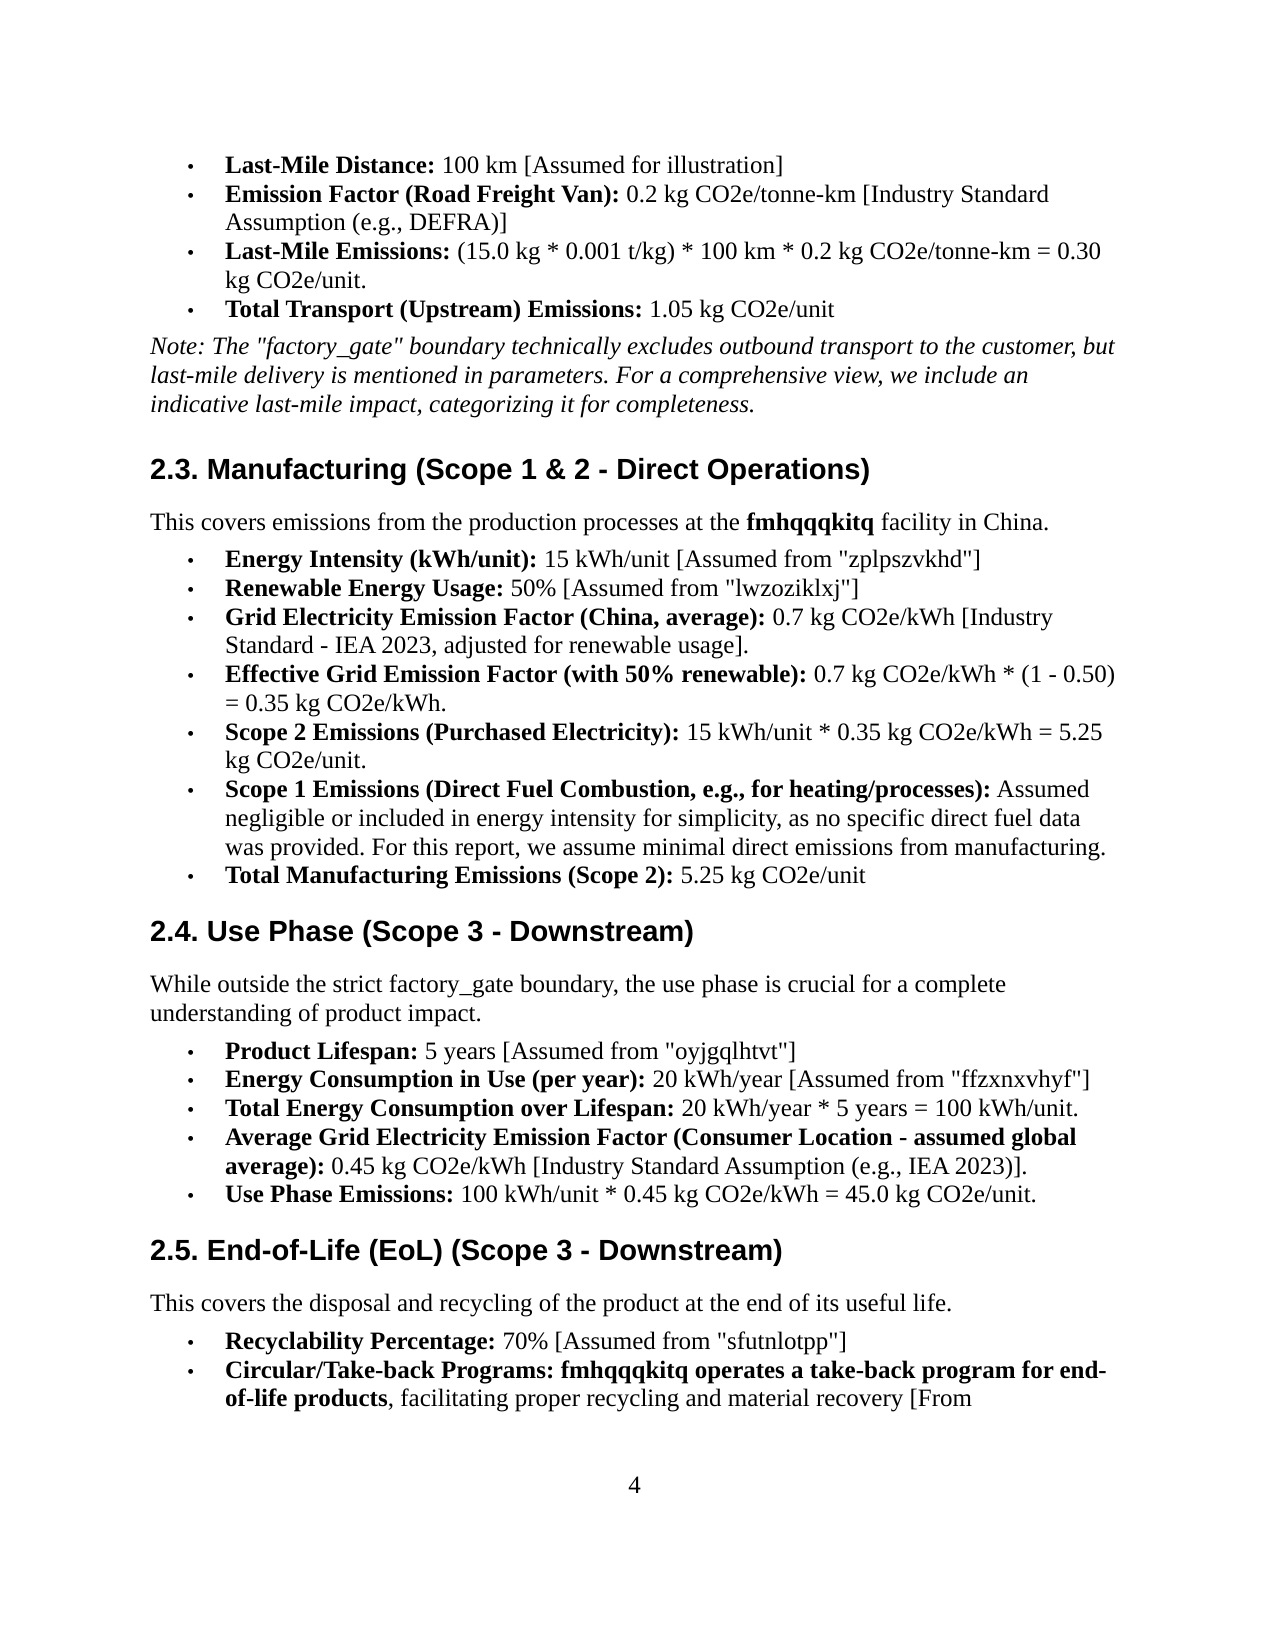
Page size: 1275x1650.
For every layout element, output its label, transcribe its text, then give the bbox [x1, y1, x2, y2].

list Renewable Energy Usage: 50% [Assumed from "lwzoziklxj"] [187, 573, 1125, 602]
subtitle 2.4. Use Phase (Scope 3 - Downstream) [150, 914, 1125, 948]
list Emission Factor (Road Freight Van): 0.2 kg CO2e/tonne-km [Industry Standard Assumption (e.g., DEFRA)] [187, 179, 1125, 236]
list Last-Mile Distance: 100 km [Assumed for illustration] [187, 150, 1125, 179]
list Grid Electricity Emission Factor (China, average): 0.7 kg CO2e/kWh [Industry Standard - IEA 2023, adjusted for renewable usage]. [187, 602, 1125, 659]
text While outside the strict factory_gate boundary, the use phase is crucial for a complete understanding of product impact. [150, 969, 1125, 1027]
subtitle 2.5. End-of-Life (EoL) (Scope 3 - Downstream) [150, 1233, 1125, 1267]
list Scope 1 Emissions (Direct Fuel Combustion, e.g., for heating/processes): Assumed negligible or included in energy intensity for simplicity, as no specific direct fuel data was provided. For this report, we assume minimal direct emissions from manufacturing. [187, 774, 1125, 861]
subtitle 2.3. Manufacturing (Scope 1 & 2 - Direct Operations) [150, 452, 1125, 485]
list Total Manufacturing Emissions (Scope 2): 5.25 kg CO2e/unit [187, 861, 1125, 889]
list Total Energy Consumption over Lifespan: 20 kWh/year * 5 years = 100 kWh/unit. [187, 1093, 1125, 1122]
text This covers the disposal and recycling of the product at the end of its useful life. [150, 1288, 1125, 1317]
list Energy Consumption in Use (per year): 20 kWh/year [Assumed from "ffzxnxvhyf"] [187, 1064, 1125, 1093]
list Effective Grid Emission Factor (with 50% renewable): 0.7 kg CO2e/kWh * (1 - 0.50) = 0.35 kg CO2e/kWh. [187, 659, 1125, 717]
list Scope 2 Emissions (Purchased Electricity): 15 kWh/unit * 0.35 kg CO2e/kWh = 5.25 kg CO2e/unit. [187, 717, 1125, 774]
list Product Lifespan: 5 years [Assumed from "oyjgqlhtvt"] [187, 1036, 1125, 1064]
list Energy Intensity (kWh/unit): 15 kWh/unit [Assumed from "zplpszvkhd"] [187, 544, 1125, 573]
list Use Phase Emissions: 100 kWh/unit * 0.45 kg CO2e/kWh = 45.0 kg CO2e/unit. [187, 1179, 1125, 1208]
text This covers emissions from the production processes at the fmhqqqkitq facility in China. [150, 507, 1125, 535]
list Average Grid Electricity Emission Factor (Consumer Location - assumed global average): 0.45 kg CO2e/kWh [Industry Standard Assumption (e.g., IEA 2023)]. [187, 1122, 1125, 1179]
list Recyclability Percentage: 70% [Assumed from "sfutnlotpp"] [187, 1326, 1125, 1355]
list Circular/Take-back Programs: fmhqqqkitq operates a take-back program for end-of-life products, facilitating proper recycling and material recovery [From [187, 1355, 1125, 1412]
text Note: The "factory_gate" boundary technically excludes outbound transport to the customer, but last-mile delivery is mentioned in parameters. For a comprehensive view, we include an indicative last-mile impact, categorizing it for completeness. [150, 331, 1125, 418]
list Last-Mile Emissions: (15.0 kg * 0.001 t/kg) * 100 km * 0.2 kg CO2e/tonne-km = 0.30 kg CO2e/unit. [187, 236, 1125, 294]
list Total Transport (Upstream) Emissions: 1.05 kg CO2e/unit [187, 294, 1125, 322]
